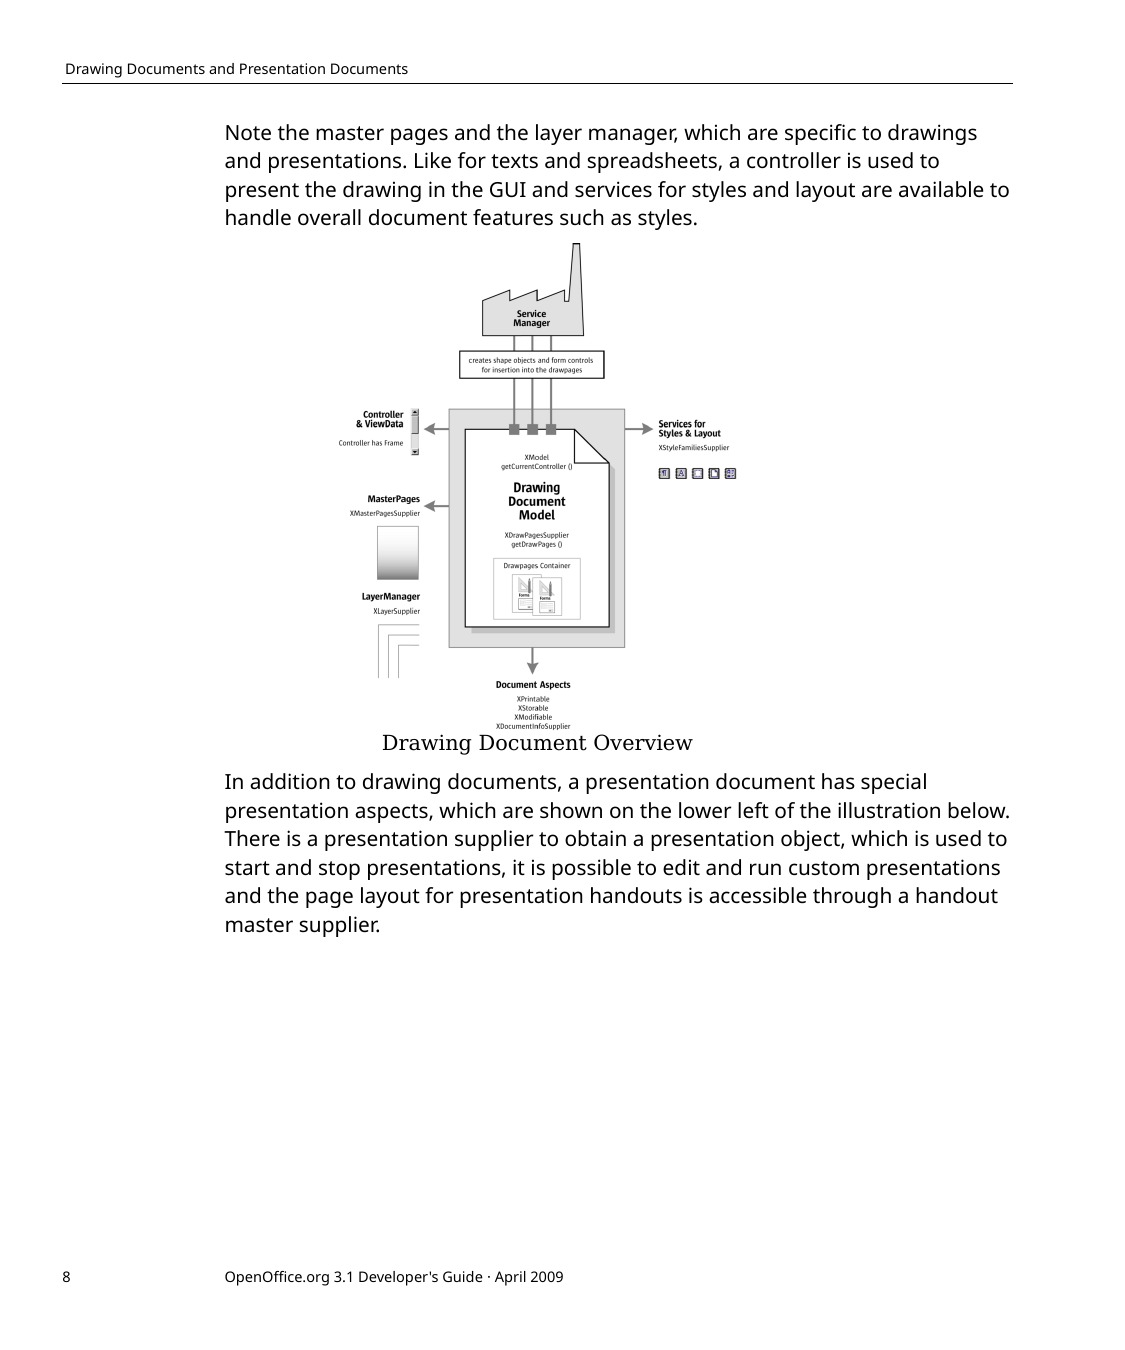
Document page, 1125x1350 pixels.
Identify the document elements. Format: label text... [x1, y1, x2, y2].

text Drawing Document Overview [62, 244, 1013, 756]
text In addition to drawing documents, a presentation document has special presentation aspects, which are shown on the lower left of the illustration below. There is a presentation supplier to obtain a presentation object, which is used to start and stop presentations, it is possible to edit and run custom presentations and the page layout for presentation handouts is accessible through a handout master supplier. [224, 768, 1013, 938]
text Note the master pages and the layer manager, which are specific to drawings and presentations. Like for texts and spreadsheets, a controller is used to present the drawing in the GUI and services for styles and layout are available to handle overall document features such as styles. [224, 118, 1013, 232]
picture [336, 243, 739, 732]
